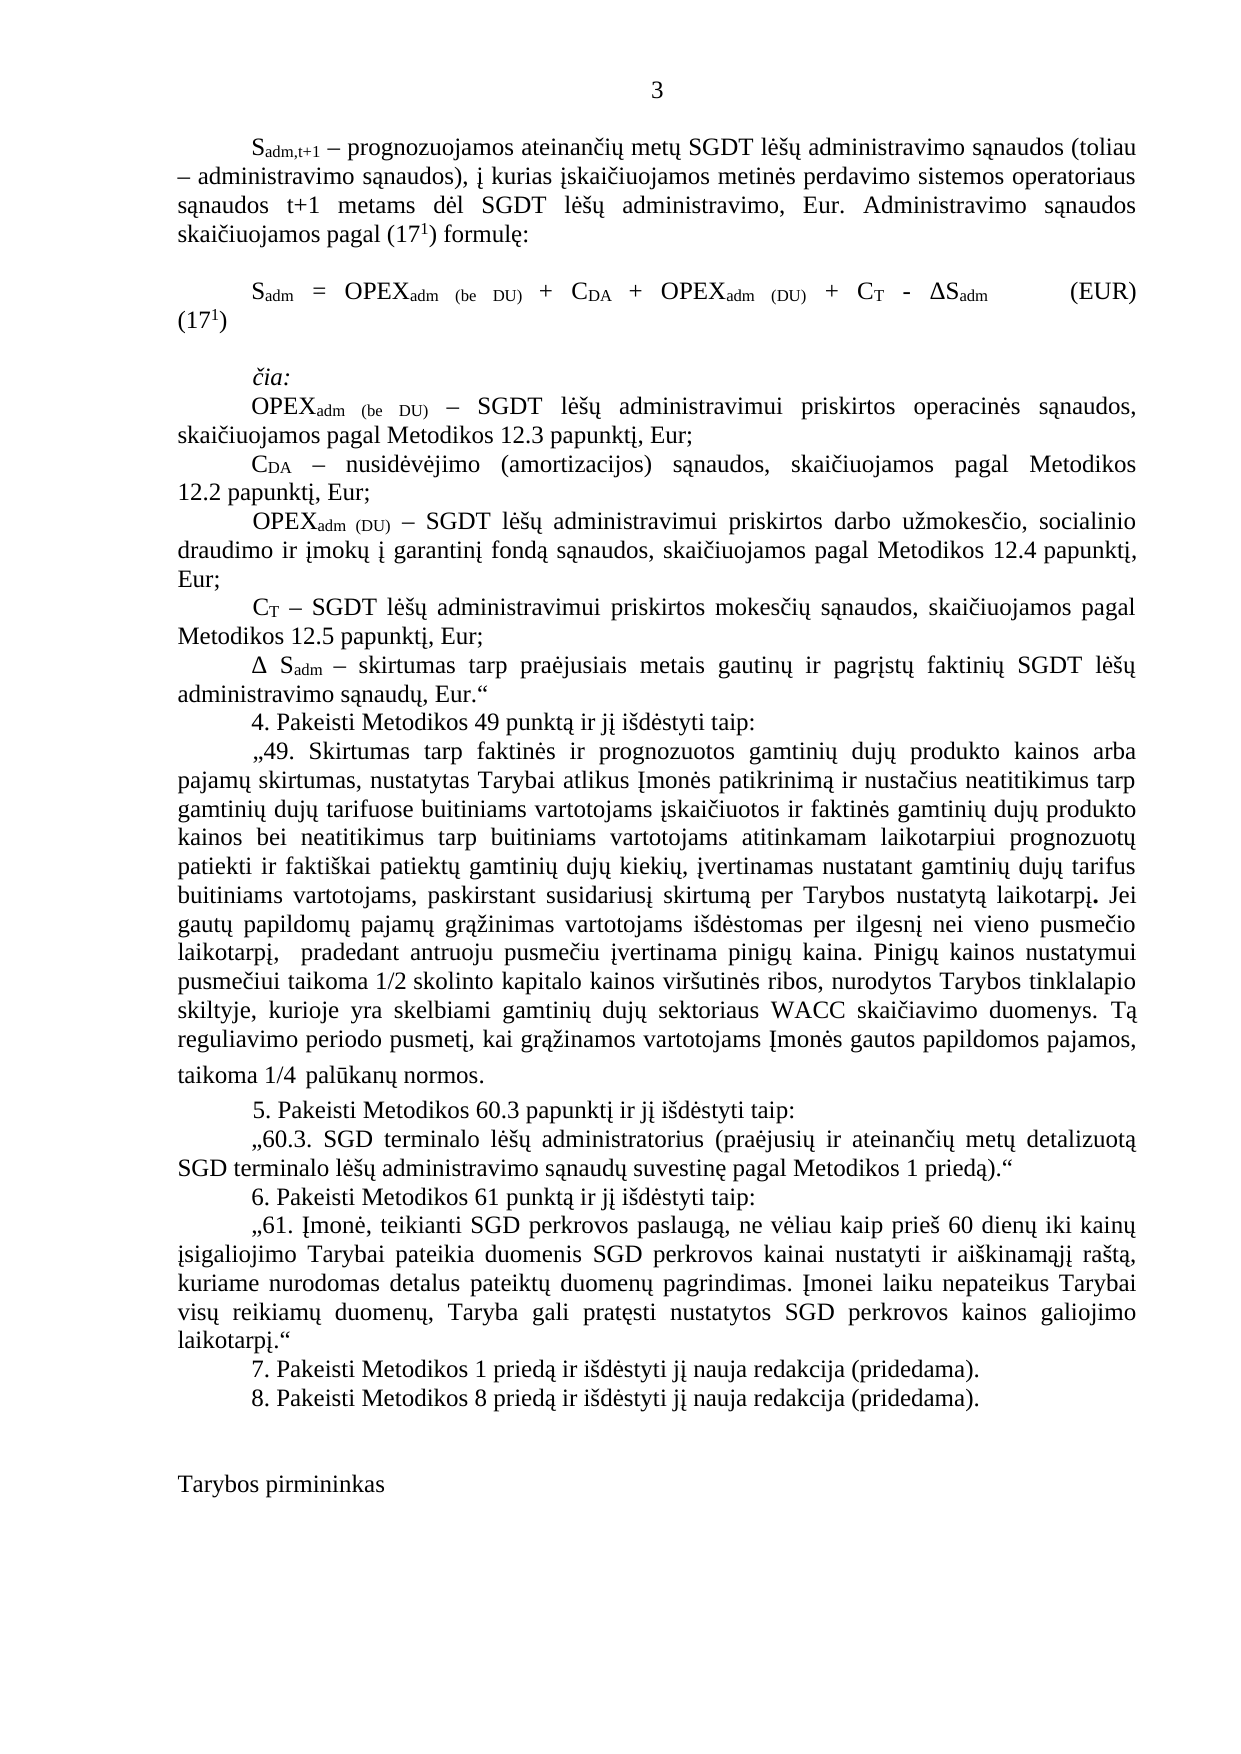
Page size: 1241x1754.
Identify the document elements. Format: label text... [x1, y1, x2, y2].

text „61. Įmonė, teikianti SGD perkrovos paslaugą, ne vėliau kaip prieš 60 dienų iki kainų įsigaliojimo Tarybai pateikia duomenis SGD perkrovos kainai nustatyti ir aiškinamąjį raštą, kuriame nurodomas detalus pateiktų duomenų pagrindimas. Įmonei laiku nepateikus Tarybai visų reikiamų duomenų, Taryba gali pratęsti nustatytos SGD perkrovos kainos galiojimo laikotarpį.“ [177, 1211, 1137, 1354]
text „60.3. SGD terminalo lėšų administratorius (praėjusių ir ateinančių metų detalizuotą SGD terminalo lėšų administravimo sąnaudų suvestinę pagal Metodikos 1 priedą).“ [177, 1124, 1137, 1182]
text Δ Sadm – skirtumas tarp praėjusiais metais gautinų ir pagrįstų faktinių SGDT lėšų administravimo sąnaudų, Eur.“ [177, 650, 1137, 707]
text CDA – nusidėvėjimo (amortizacijos) sąnaudos, skaičiuojamos pagal Metodikos 12.2 papunktį, Eur; [177, 449, 1137, 506]
text OPEXadm (DU) – SGDT lėšų administravimui priskirtos darbo užmokesčio, socialinio draudimo ir įmokų į garantinį fondą sąnaudos, skaičiuojamos pagal Metodikos 12.4 papunktį, Eur; [177, 506, 1137, 592]
text OPEXadm (be DU) – SGDT lėšų administravimui priskirtos operacinės sąnaudos, skaičiuojamos pagal Metodikos 12.3 papunktį, Eur; [177, 391, 1137, 449]
text Sadm,t+1 – prognozuojamos ateinančių metų SGDT lėšų administravimo sąnaudos (toliau – administravimo sąnaudos), į kurias įskaičiuojamos metinės perdavimo sistemos operatoriaus sąnaudos t+1 metams dėl SGDT lėšų administravimo, Eur. Administravimo sąnaudos skaičiuojamos pagal (171) formulę: [177, 132, 1137, 247]
text „49. Skirtumas tarp faktinės ir prognozuotos gamtinių dujų produkto kainos arba pajamų skirtumas, nustatytas Tarybai atlikus Įmonės patikrinimą ir nustačius neatitikimus tarp gamtinių dujų tarifuose buitiniams vartotojams įskaičiuotos ir faktinės gamtinių dujų produkto kainos bei neatitikimus tarp buitiniams vartotojams atitinkamam laikotarpiui prognozuotų patiekti ir faktiškai patiektų gamtinių dujų kiekių, įvertinamas nustatant gamtinių dujų tarifus buitiniams vartotojams, paskirstant susidariusį skirtumą per Tarybos nustatytą laikotarpį. Jei gautų papildomų pajamų grąžinimas vartotojams išdėstomas per ilgesnį nei vieno pusmečio laikotarpį, pradedant antruoju pusmečiu įvertinama pinigų kaina. Pinigų kainos nustatymui pusmečiui taikoma 1/2 skolinto kapitalo kainos viršutinės ribos, nurodytos Tarybos tinklalapio skiltyje, kurioje yra skelbiami gamtinių dujų sektoriaus WACC skaičiavimo duomenys. Tą reguliavimo periodo pusmetį, kai grąžinamos vartotojams Įmonės gautos papildomos pajamos, taikoma 1/4 palūkanų normos. [177, 736, 1137, 1096]
text Tarybos pirmininkas [177, 1469, 1137, 1498]
text Sadm = OPEXadm (be DU) + CDA + OPEXadm (DU) + CT - ΔSadm (EUR) (171) [177, 276, 1137, 334]
text 8. Pakeisti Metodikos 8 priedą ir išdėstyti jį nauja redakcija (pridedama). [177, 1383, 1137, 1412]
text čia: [177, 362, 1137, 391]
text CT – SGDT lėšų administravimui priskirtos mokesčių sąnaudos, skaičiuojamos pagal Metodikos 12.5 papunktį, Eur; [177, 592, 1137, 650]
text 7. Pakeisti Metodikos 1 priedą ir išdėstyti jį nauja redakcija (pridedama). [177, 1354, 1137, 1383]
text 4. Pakeisti Metodikos 49 punktą ir jį išdėstyti taip: [177, 707, 1137, 736]
text 5. Pakeisti Metodikos 60.3 papunktį ir jį išdėstyti taip: [177, 1096, 1137, 1124]
text 6. Pakeisti Metodikos 61 punktą ir jį išdėstyti taip: [177, 1182, 1137, 1211]
